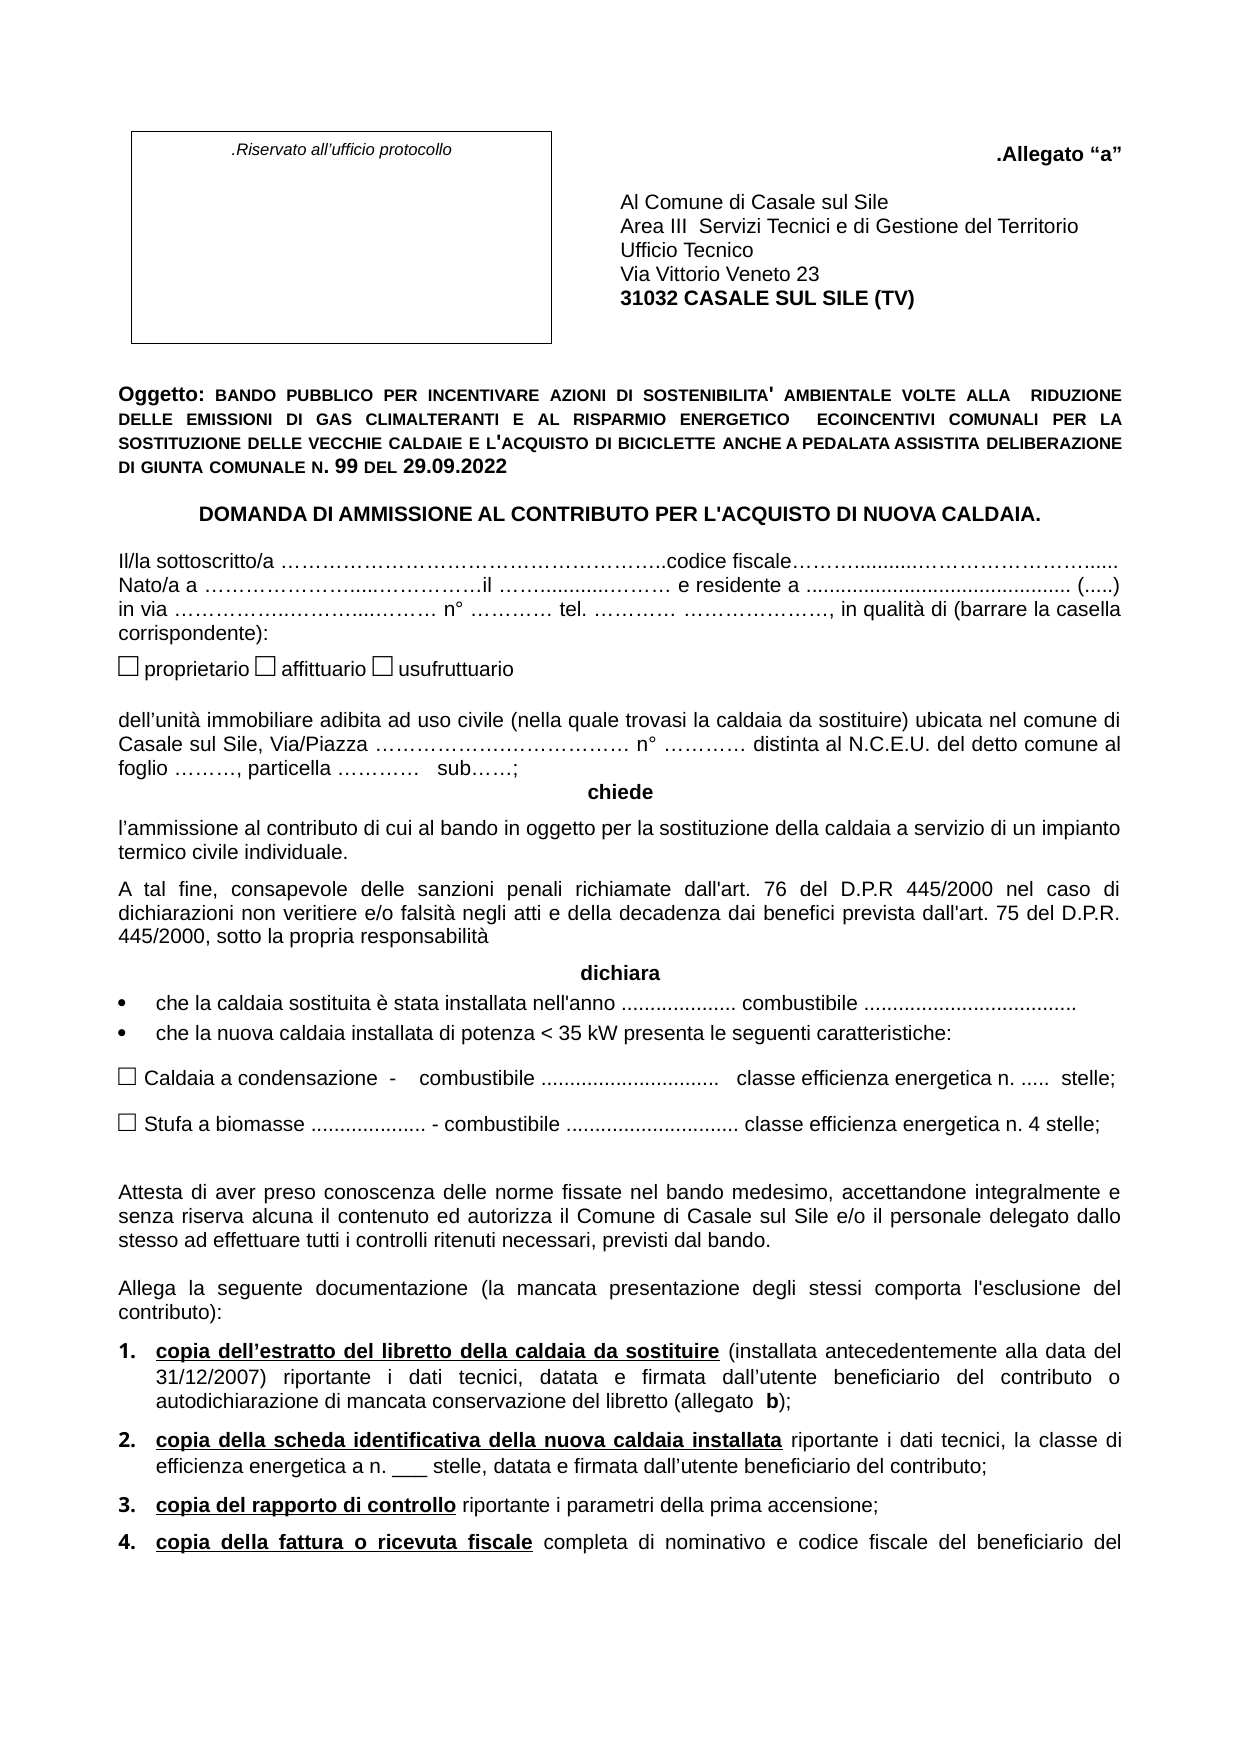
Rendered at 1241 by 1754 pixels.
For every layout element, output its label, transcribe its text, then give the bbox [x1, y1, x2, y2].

list che la nuova caldaia installata di potenza < 35 kW presenta le seguenti caratteristiche: [118, 1021, 1122, 1045]
text Oggetto: bando pubblico per incentivare azioni di sostenibilita' ambientale volte alla riduzione delle emissioni di gas climalteranti e al risparmio energetico ecoincentivi comunali per la sostituzione delle vecchie caldaie e l'acquisto di biciclette ANCHE A PEDALATA ASSISTITA deliberazione di giunta comunale n. 99 del 29.09.2022 [118, 382, 1122, 477]
text dell’unità immobiliare adibita ad uso civile (nella quale trovasi la caldaia da sostituire) ubicata nel comune di Casale sul Sile, Via/Piazza ……………….……………… n° ………… distinta al N.C.E.U. del detto comune al foglio ………, particella ………… sub……; [118, 708, 1122, 779]
text Area III Servizi Tecnici e di Gestione del Territorio [620, 214, 1122, 238]
text Nato/a a ………………….....……………il ……............……… e residente a .............................................. (.....) in via ……………..………....……… n° ………… tel. ………… …………………, in qualità di (barrare la casella corrispondente): [118, 573, 1122, 645]
text Al Comune di Casale sul Sile [620, 190, 1122, 214]
text chiede [118, 779, 1122, 803]
text Il/la sottoscritto/a ………………………………………………..codice fiscale………...........……………………...... [118, 549, 1122, 573]
text l’ammissione al contributo di cui al bando in oggetto per la sostituzione della caldaia a servizio di un impianto termico civile individuale. [118, 816, 1122, 864]
subtitle Riservato all’ufficio protocollo [147, 140, 536, 159]
subtitle [118, 142, 131, 166]
text DOMANDA DI AMMISSIONE AL CONTRIBUTO PER L'ACQUISTO DI NUOVA CALDAIA. [118, 501, 1122, 525]
text A tal fine, consapevole delle sanzioni penali richiamate dall'art. 76 del D.P.R 445/2000 nel caso di dichiarazioni non veritiere e/o falsità negli atti e della decadenza dai benefici prevista dall'art. 75 del D.P.R. 445/2000, sotto la propria responsabilità [118, 876, 1122, 948]
list copia della scheda identificativa della nuova caldaia installata riportante i dati tecnici, la classe di efficienza energetica a n. ___ stelle, datata e firmata dall’utente beneficiario del contributo; [118, 1425, 1122, 1478]
text □ Stufa a biomasse .................... - combustibile .............................. classe efficienza energetica n. 4 stelle; [118, 1104, 1122, 1137]
text □ Caldaia a condensazione - combustibile ............................... classe efficienza energetica n. ..... stelle; [118, 1058, 1122, 1091]
text Ufficio Tecnico [620, 238, 1122, 262]
text Via Vittorio Veneto 23 [620, 262, 1122, 286]
text □ proprietario □ affittuario □ usufruttuario [118, 645, 1122, 684]
list copia dell’estratto del libretto della caldaia da sostituire (installata antecedentemente alla data del 31/12/2007) riportante i dati tecnici, datata e firmata dall’utente beneficiario del contributo o autodichiarazione di mancata conservazione del libretto (allegato b); [118, 1336, 1122, 1413]
list che la caldaia sostituita è stata installata nell'anno .................... combustibile ..................................... [118, 991, 1122, 1015]
text dichiara [118, 961, 1122, 985]
text Allega la seguente documentazione (la mancata presentazione degli stessi comporta l'esclusione del contributo): [118, 1276, 1122, 1324]
list copia della fattura o ricevuta fiscale completa di nominativo e codice fiscale del beneficiario del [118, 1527, 1122, 1555]
text Attesta di aver preso conoscenza delle norme fissate nel bando medesimo, accettandone integralmente e senza riserva alcuna il contenuto ed autorizza il Comune di Casale sul Sile e/o il personale delegato dallo stesso ad effettuare tutti i controlli ritenuti necessari, previsti dal bando. [118, 1180, 1122, 1252]
list copia del rapporto di controllo riportante i parametri della prima accensione; [118, 1490, 1122, 1518]
text 31032 CASALE SUL SILE (TV) [620, 286, 1122, 310]
subtitle Allegato “a” [552, 142, 1122, 166]
